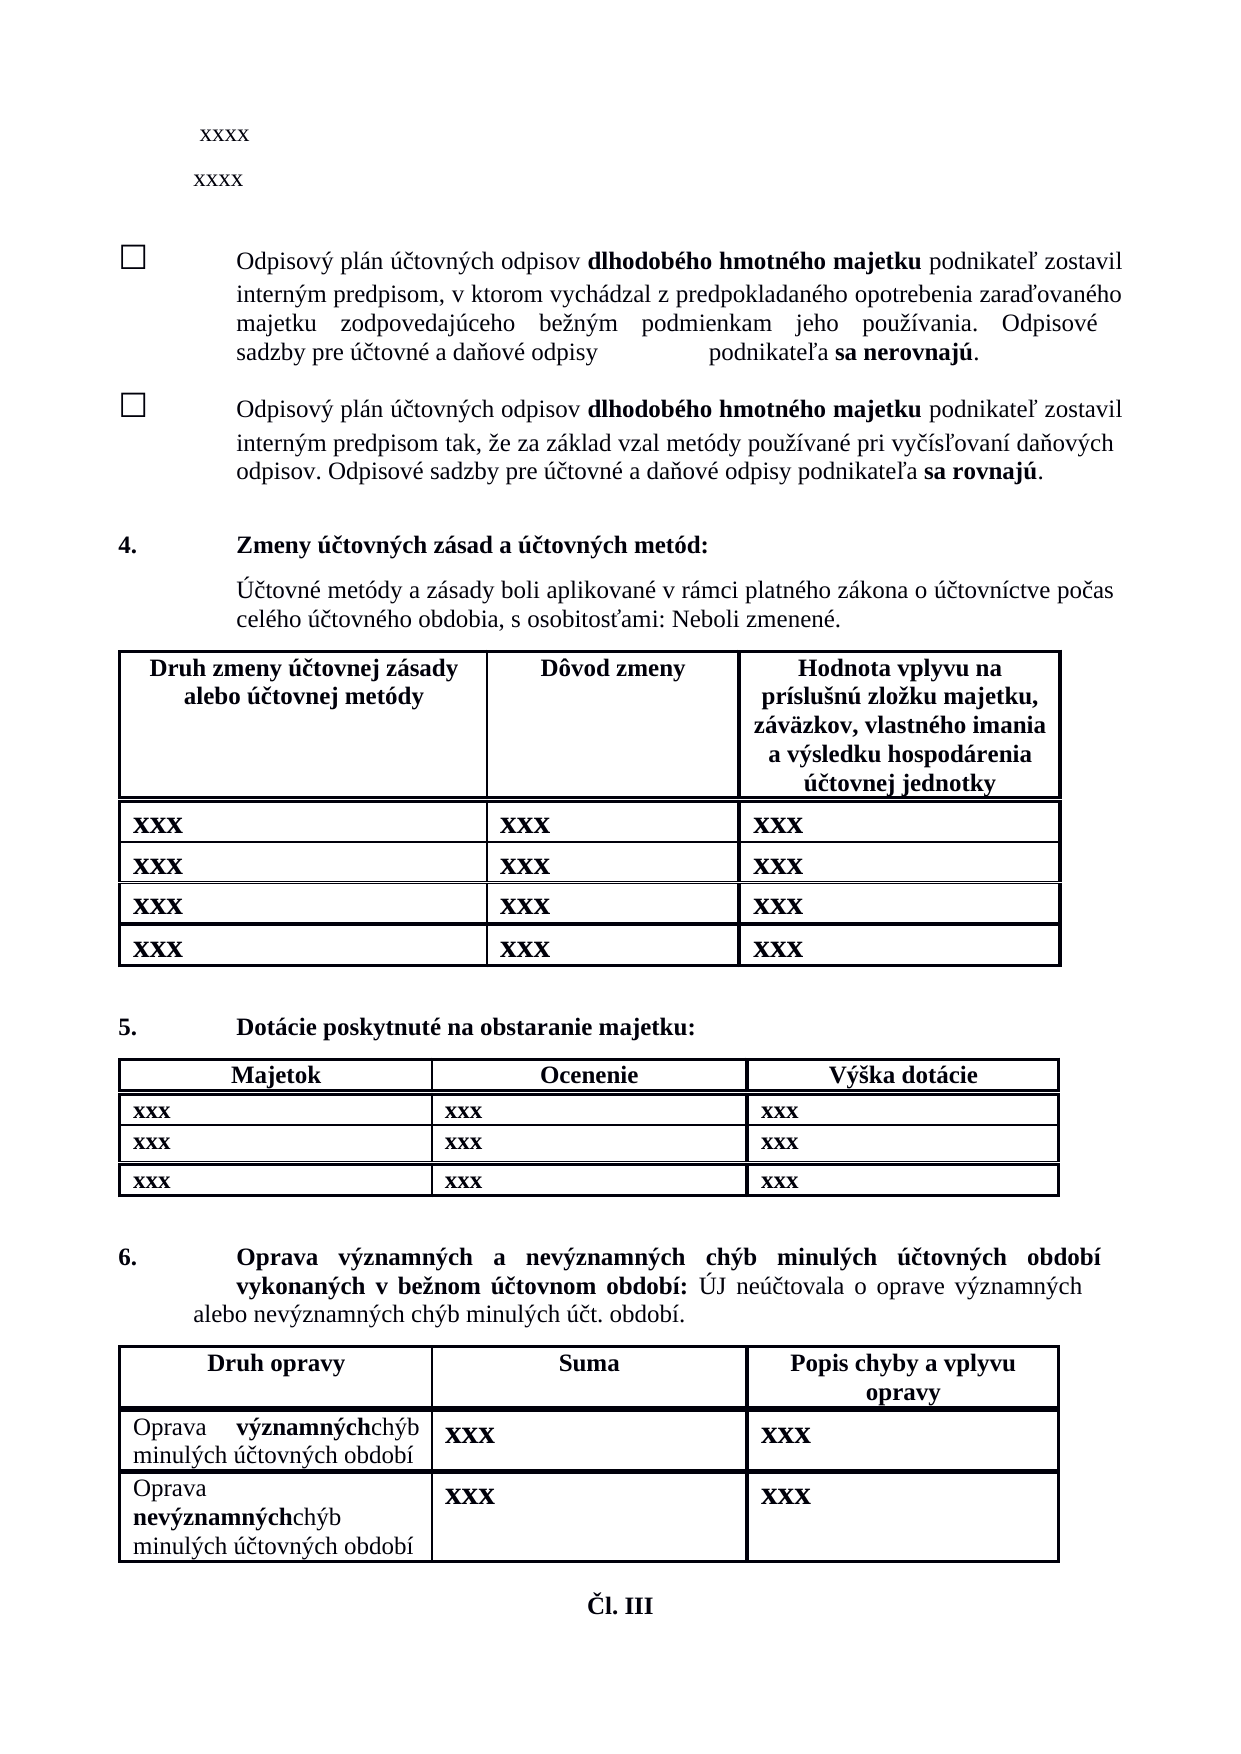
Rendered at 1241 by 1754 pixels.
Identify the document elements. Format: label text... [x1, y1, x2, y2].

table_cell xxx [488, 926, 737, 964]
text xxxx [118, 163, 1122, 192]
table_cell xxx [433, 1126, 745, 1161]
table_cell xxx [121, 1126, 431, 1161]
text Čl. III [118, 1591, 1122, 1620]
text ☐ Odpisový plán účtovných odpisov dlhodobého hmotného majetku podnikateľ zostavil interným predpisom, v ktorom vychádzal z predpokladaného opotrebenia zaraďovaného majetku zodpovedajúceho bežným podmienkam jeho používania. Odpisové sadzby pre účtovné a daňové odpisy podnikateľa sa nerovnajú. [118, 234, 1122, 366]
table_cell xxx [433, 1412, 745, 1469]
text ☐ Odpisový plán účtovných odpisov dlhodobého hmotného majetku podnikateľ zostavil interným predpisom tak, že za základ vzal metódy používané pri vyčísľovaní daňových odpisov. Odpisové sadzby pre účtovné a daňové odpisy podnikateľa sa rovnajú. [118, 382, 1122, 485]
table_cell Oprava významnýchchýb minulých účtovných období [121, 1412, 431, 1469]
table_cell xxx [749, 1412, 1057, 1469]
table_header Hodnota vplyvu na príslušnú zložku majetku, záväzkov, vlastného imania a výsledku hospodárenia účtovnej jednotky [741, 653, 1058, 796]
table_cell xxx [488, 884, 737, 922]
table_header Majetok [121, 1061, 431, 1089]
text Účtovné metódy a zásady boli aplikované v rámci platného zákona o účtovníctve počas celého účtovného obdobia, s osobitosťami: Neboli zmenené. [118, 575, 1122, 633]
table_cell Oprava nevýznamnýchchýb minulých účtovných období [121, 1474, 431, 1560]
table_cell xxx [121, 926, 486, 964]
table_header Suma [433, 1348, 745, 1406]
text 6. Oprava významných a nevýznamných chýb minulých účtovných období vykonaných v bežnom účtovnom období: ÚJ neúčtovala o oprave významných alebo nevýznamných chýb minulých účt. období. [118, 1242, 1122, 1328]
table_header Výška dotácie [749, 1061, 1057, 1089]
table_cell xxx [749, 1096, 1057, 1124]
table_cell xxx [488, 803, 737, 841]
text 4. Zmeny účtovných zásad a účtovných metód: [118, 530, 1122, 559]
table_header Popis chyby a vplyvu opravy [749, 1348, 1057, 1406]
table_cell xxx [741, 843, 1058, 881]
table_header Druh zmeny účtovnej zásady alebo účtovnej metódy [121, 653, 486, 796]
table_cell xxx [741, 926, 1058, 964]
table_cell xxx [488, 843, 737, 881]
table_cell xxx [121, 884, 486, 922]
table_cell xxx [121, 1166, 431, 1194]
table_cell xxx [741, 803, 1058, 841]
table_cell xxx [433, 1096, 745, 1124]
table_cell xxx [121, 1096, 431, 1124]
table_cell xxx [749, 1166, 1057, 1194]
table_cell xxx [433, 1474, 745, 1560]
table_cell xxx [749, 1474, 1057, 1560]
text 5. Dotácie poskytnuté na obstaranie majetku: [118, 1012, 1122, 1041]
text xxxx [118, 118, 1122, 147]
table_header Dôvod zmeny [488, 653, 737, 796]
table_cell xxx [741, 884, 1058, 922]
table_cell xxx [749, 1126, 1057, 1161]
table_cell xxx [433, 1166, 745, 1194]
table_header Ocenenie [433, 1061, 745, 1089]
table_header Druh opravy [121, 1348, 431, 1406]
table_cell xxx [121, 803, 486, 841]
table_cell xxx [121, 843, 486, 881]
